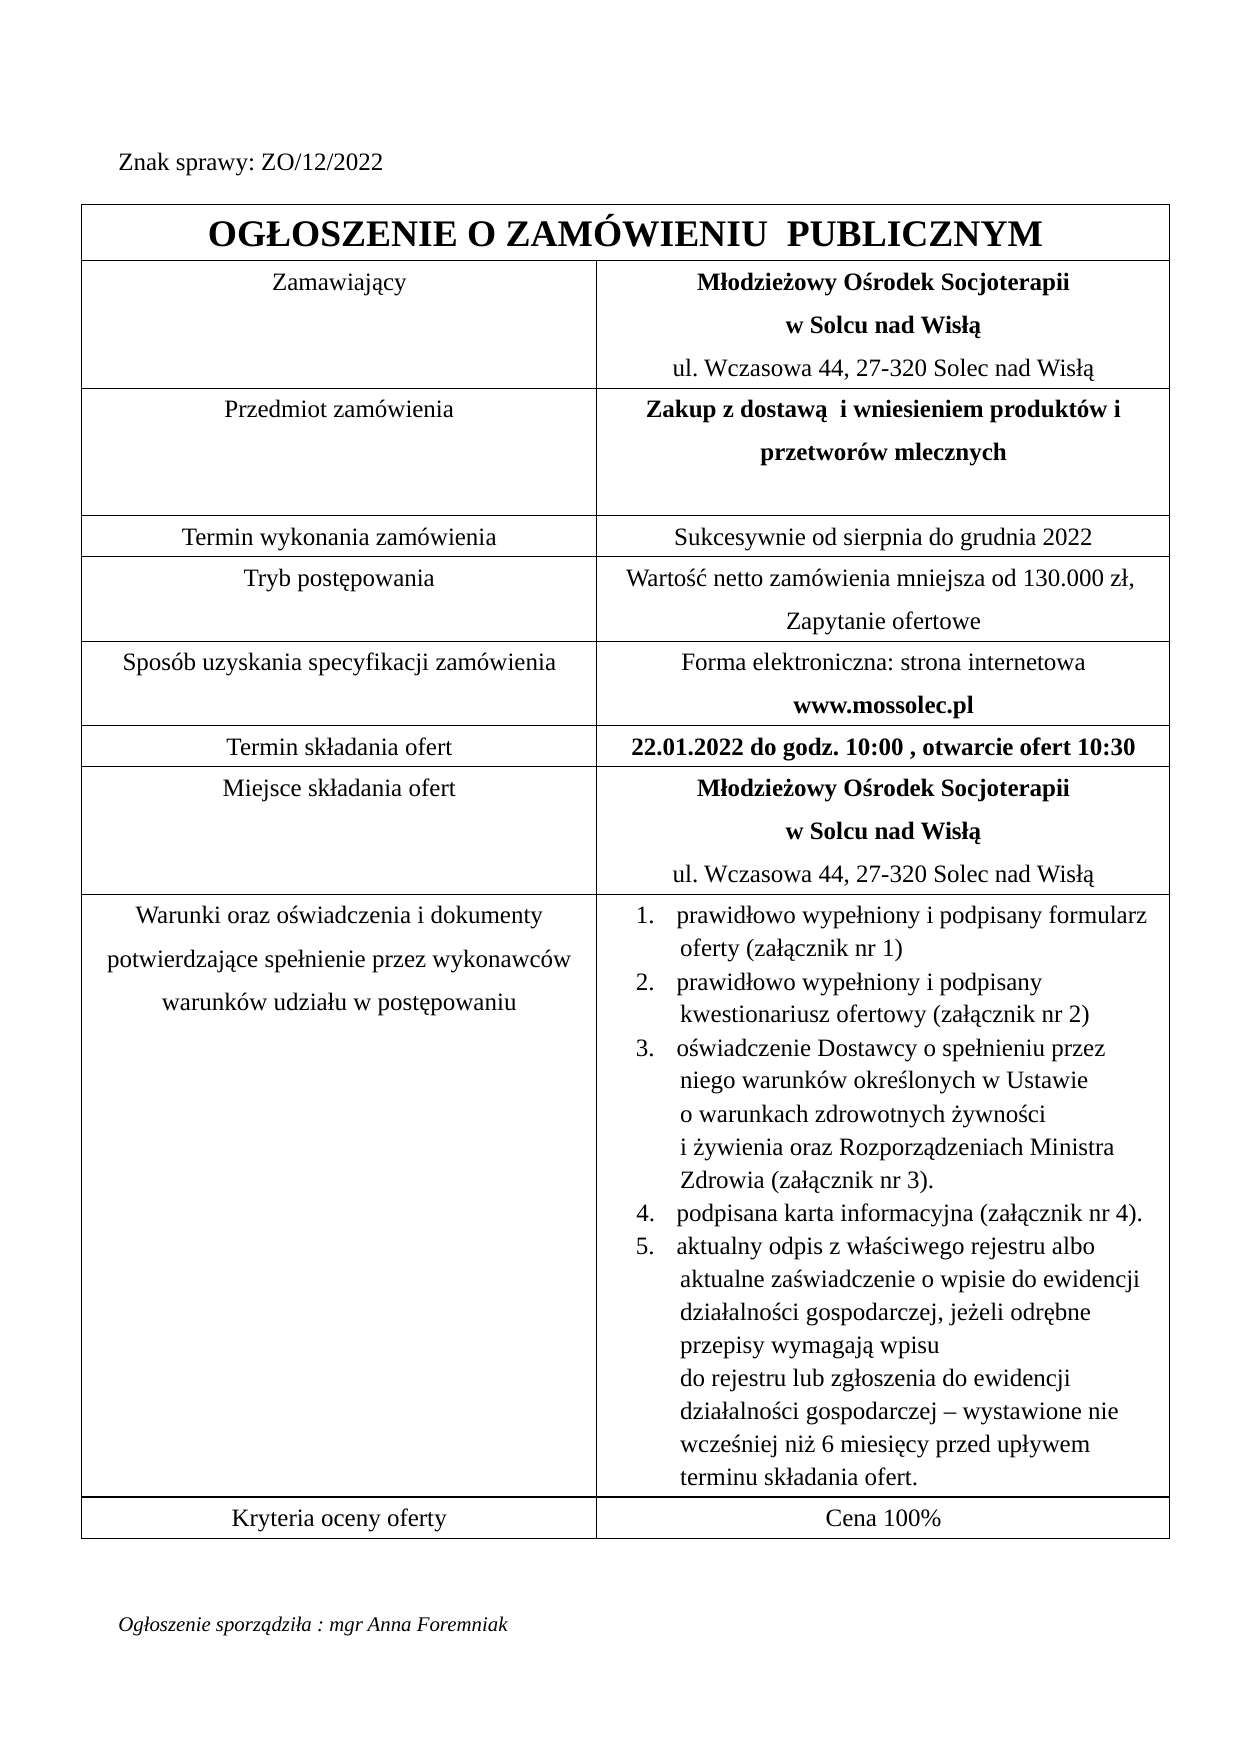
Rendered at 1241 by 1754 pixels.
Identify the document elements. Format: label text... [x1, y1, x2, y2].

table_cell 22.01.2022 do godz. 10:00 , otwarcie ofert 10:30 [597, 726, 1169, 766]
table_cell Młodzieżowy Ośrodek Socjoterapii w Solcu nad Wisłą ul. Wczasowa 44, 27-320 Solec nad Wisłą [597, 261, 1169, 387]
table_cell Młodzieżowy Ośrodek Socjoterapii w Solcu nad Wisłą ul. Wczasowa 44, 27-320 Solec nad Wisłą [597, 767, 1169, 894]
table_cell Tryb postępowania [82, 557, 596, 641]
table_header OGŁOSZENIE O ZAMÓWIENIU PUBLICZNYM [82, 205, 1169, 260]
table_cell Forma elektroniczna: strona internetowa www.mossolec.pl [597, 642, 1169, 725]
table_cell Wartość netto zamówienia mniejsza od 130.000 zł, Zapytanie ofertowe [597, 557, 1169, 641]
text Znak sprawy: ZO/12/2022 [118, 147, 1122, 176]
table_cell Warunki oraz oświadczenia i dokumenty potwierdzające spełnienie przez wykonawców warunków udziału w postępowaniu [82, 895, 596, 1496]
table_cell Cena 100% [597, 1498, 1169, 1538]
table_cell Miejsce składania ofert [82, 767, 596, 894]
table_cell Przedmiot zamówienia [82, 389, 596, 515]
table_cell prawidłowo wypełniony i podpisany formularz oferty (załącznik nr 1) prawidłowo wypełniony i podpisany kwestionariusz ofertowy (załącznik nr 2) oświadczenie Dostawcy o spełnieniu przez niego warunków określonych w Ustawie o warunkach zdrowotnych żywności i żywienia oraz Rozporządzeniach Ministra Zdrowia (załącznik nr 3). podpisana karta informacyjna (załącznik nr 4). aktualny odpis z właściwego rejestru albo aktualne zaświadczenie o wpisie do ewidencji działalności gospodarczej, jeżeli odrębne przepisy wymagają wpisu do rejestru lub zgłoszenia do ewidencji działalności gospodarczej – wystawione nie wcześniej niż 6 miesięcy przed upływem terminu składania ofert. [597, 895, 1169, 1496]
table_cell Termin składania ofert [82, 726, 596, 766]
table_cell Sukcesywnie od sierpnia do grudnia 2022 [597, 516, 1169, 556]
table_cell Kryteria oceny oferty [82, 1498, 596, 1538]
table_cell Sposób uzyskania specyfikacji zamówienia [82, 642, 596, 725]
table_cell Termin wykonania zamówienia [82, 516, 596, 556]
table_cell Zakup z dostawą i wniesieniem produktów i przetworów mlecznych [597, 389, 1169, 515]
table_cell Zamawiający [82, 261, 596, 387]
